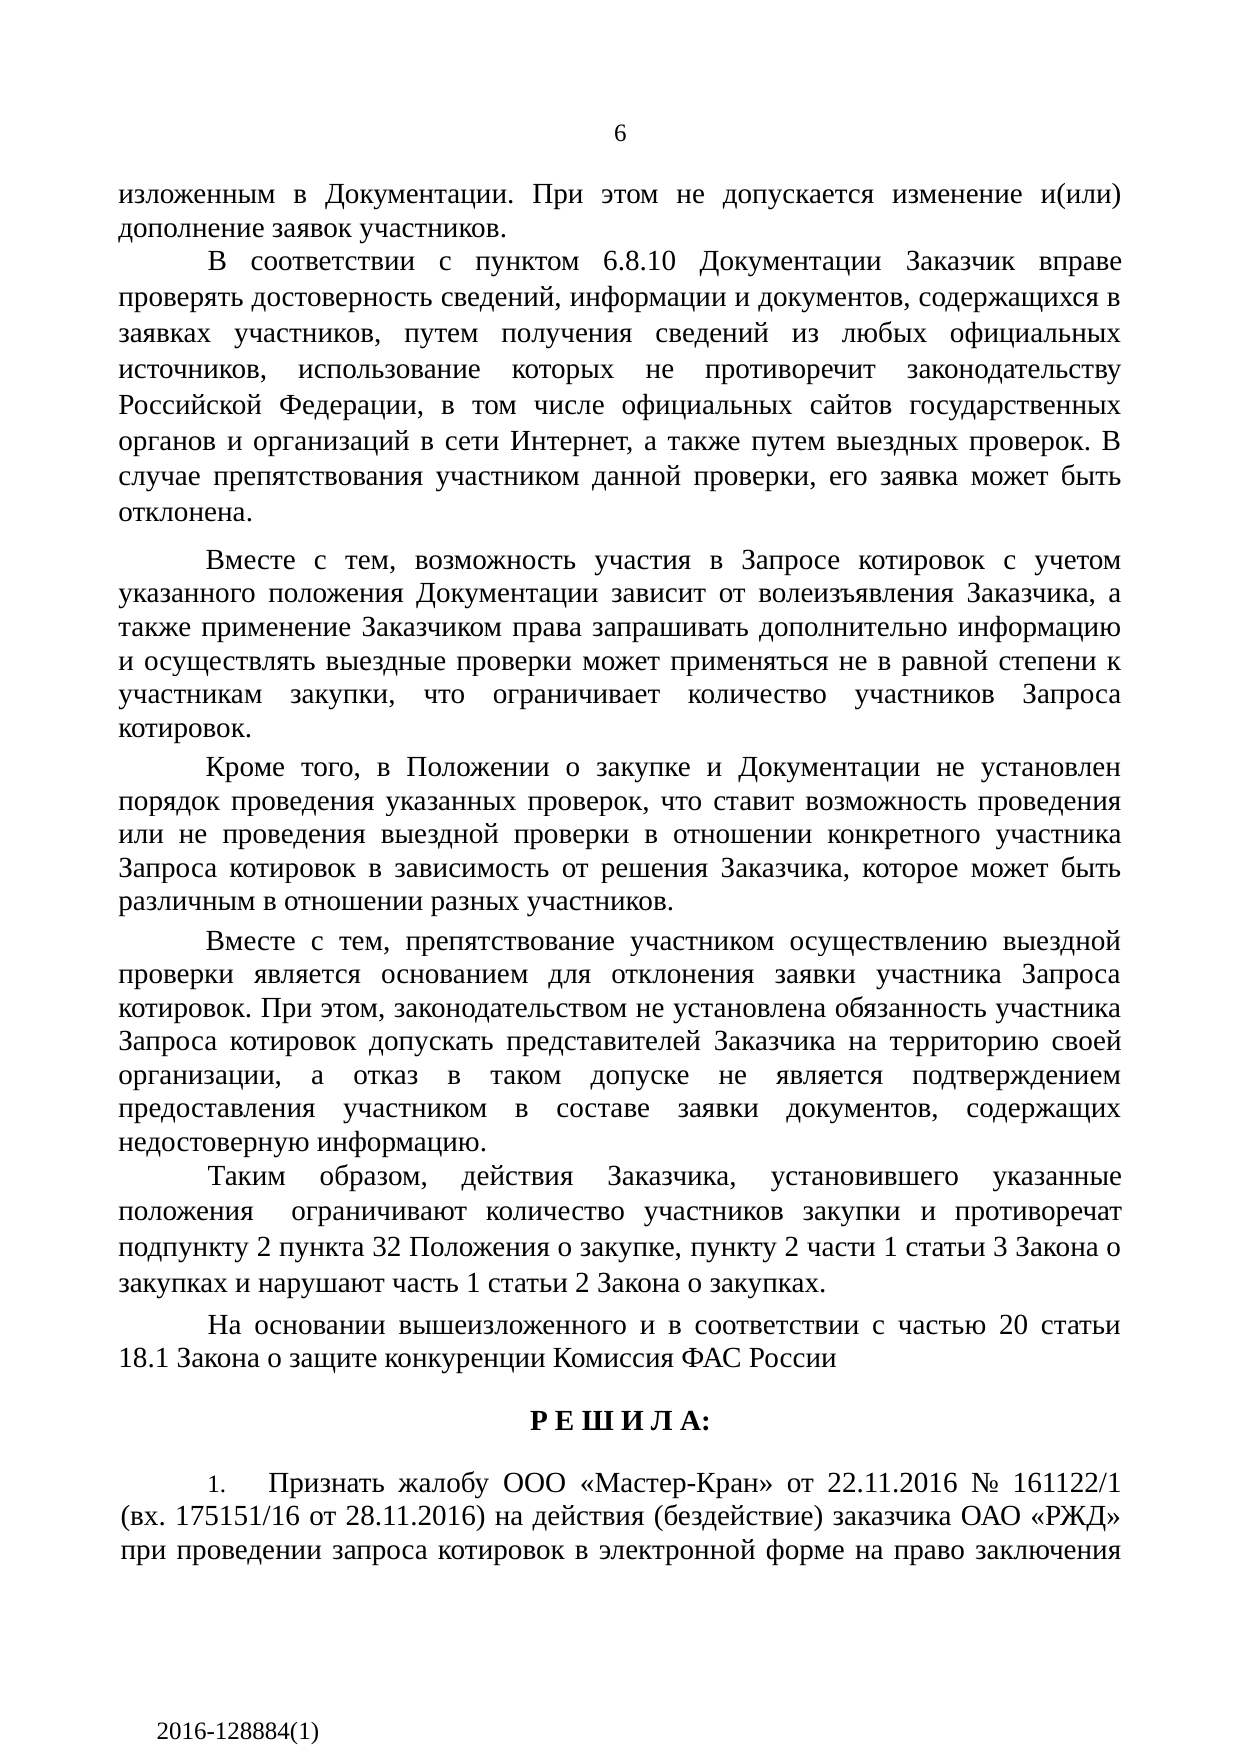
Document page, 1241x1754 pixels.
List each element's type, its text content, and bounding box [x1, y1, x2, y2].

text Вместе с тем, возможность участия в Запросе котировок с учетом указанного положения Документации зависит от волеизъявления Заказчика, а также применение Заказчиком права запрашивать дополнительно информацию и осуществлять выездные проверки может применяться не в равной степени к участникам закупки, что ограничивает количество участников Запроса котировок. [118, 542, 1122, 743]
text На основании вышеизложенного и в соответствии с частью 20 статьи 18.1 Закона о защите конкуренции Комиссия ФАС России [118, 1307, 1122, 1374]
text изложенным в Документации. При этом не допускается изменение и(или) дополнение заявок участников. [118, 176, 1122, 243]
list Признать жалобу ООО «Мастер-Кран» от 22.11.2016 № 161122/1 (вх. 175151/16 от 28.11.2016) на действия (бездействие) заказчика ОАО «РЖД» при проведении запроса котировок в электронной форме на право заключения договора на выполнение погрузочно-разгрузочных работ с тарно-штучными и лесными грузами для нужд Западно-Сибирской дирекции по управлению терминально-складским комплексом (Лот № 1 — На право заключение договора выполнения погрузочно-разгрузочных работ с тарно-штучными грузами на МОП МЧ-1 Омск, МЧ-2 Новосибирск, МЧ-З Кемерово, МЧ-4 Барнаул) (извещение № 31604213146) необоснованной. [120, 1465, 1122, 1566]
text В соответствии с пунктом 6.8.10 Документации Заказчик вправе проверять достоверность сведений, информации и документов, содержащихся в заявках участников, путем получения сведений из любых официальных источников, использование которых не противоречит законодательству Российской Федерации, в том числе официальных сайтов государственных органов и организаций в сети Интернет, а также путем выездных проверок. В случае препятствования участником данной проверки, его заявка может быть отклонена. [118, 243, 1122, 528]
text Таким образом, действия Заказчика, установившего указанные положения ограничивают количество участников закупки и противоречат подпункту 2 пункта 32 Положения о закупке, пункту 2 части 1 статьи 3 Закона о закупках и нарушают часть 1 статьи 2 Закона о закупках. [118, 1158, 1122, 1299]
text Вместе с тем, препятствование участником осуществлению выездной проверки является основанием для отклонения заявки участника Запроса котировок. При этом, законодательством не установлена обязанность участника Запроса котировок допускать представителей Заказчика на территорию своей организации, а отказ в таком допуске не является подтверждением предоставления участником в составе заявки документов, содержащих недостоверную информацию. [118, 923, 1122, 1158]
text Р Е Ш И Л А: [118, 1403, 1122, 1436]
text Кроме того, в Положении о закупке и Документации не установлен порядок проведения указанных проверок, что ставит возможность проведения или не проведения выездной проверки в отношении конкретного участника Запроса котировок в зависимость от решения Заказчика, которое может быть различным в отношении разных участников. [118, 749, 1122, 917]
